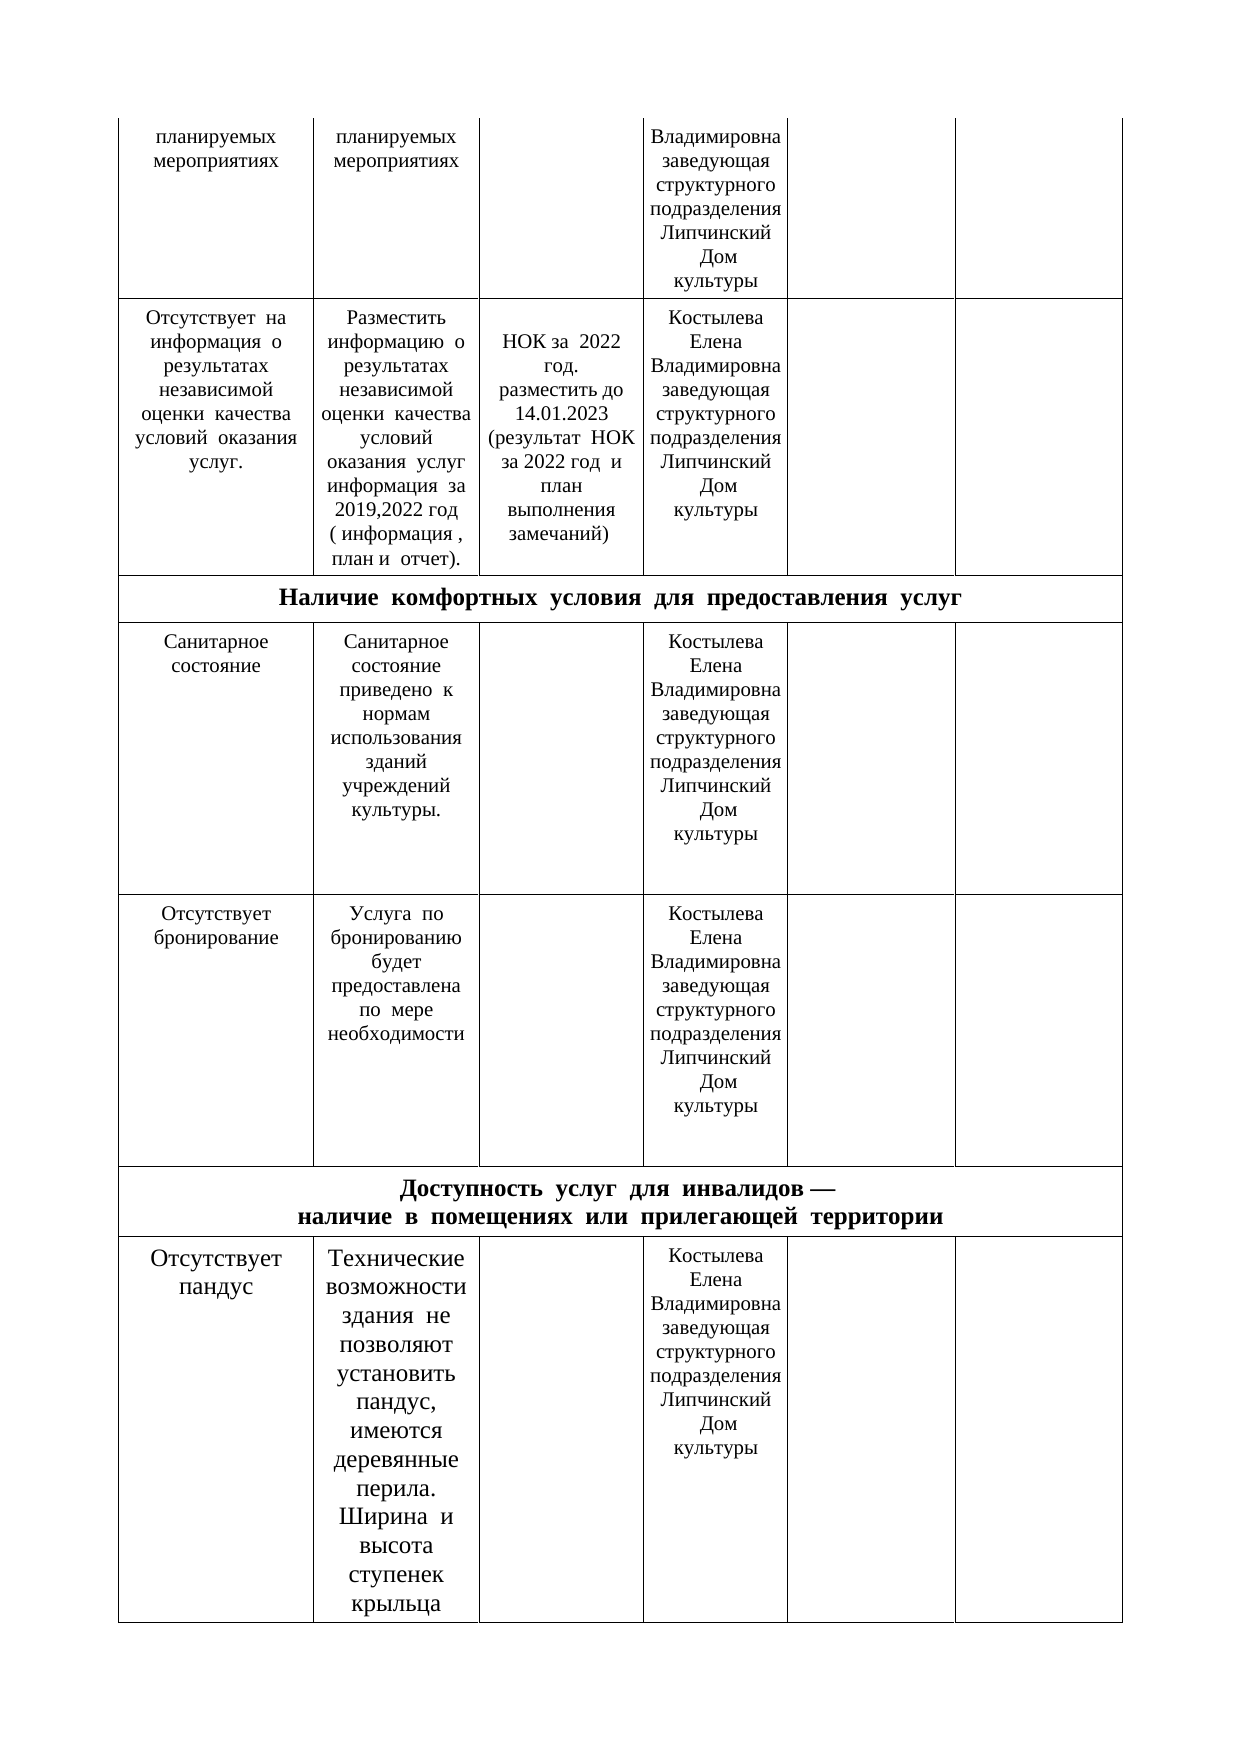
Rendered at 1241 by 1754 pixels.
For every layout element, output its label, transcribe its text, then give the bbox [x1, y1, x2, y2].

table_cell [480, 623, 643, 894]
table_cell [480, 1237, 643, 1622]
table_cell [788, 895, 954, 1166]
table_cell [956, 623, 1122, 894]
table_cell [956, 299, 1122, 575]
table_cell Костылева Елена Владимировна заведующая структурного подразделения Липчинский Дом культуры [644, 623, 787, 894]
table_cell [480, 118, 643, 298]
table_cell [480, 895, 643, 1166]
table_cell планируемых мероприятиях [119, 118, 313, 298]
table_cell Санитарное состояние [119, 623, 313, 894]
table_cell Разместить информацию о результатах независимой оценки качества условий оказания услуг информация за 2019,2022 год ( информация , план и отчет). [314, 299, 478, 575]
table_cell планируемых мероприятиях [314, 118, 478, 298]
table_cell Наличие комфортных условия для предоставления услуг [119, 576, 1122, 622]
table_cell [788, 1237, 954, 1622]
table_cell Отсутствует бронирование [119, 895, 313, 1166]
table_cell Костылева Елена Владимировна заведующая структурного подразделения Липчинский Дом культуры [644, 895, 787, 1166]
table_cell Технические возможности здания не позволяют установить пандус, имеются деревянные перила. Ширина и высота ступенек крыльца [314, 1237, 478, 1622]
table_cell Владимировна заведующая структурного подразделения Липчинский Дом культуры [644, 118, 787, 298]
table_cell [788, 623, 954, 894]
table_cell [788, 118, 954, 298]
table_cell Костылева Елена Владимировна заведующая структурного подразделения Липчинский Дом культуры [644, 1237, 787, 1622]
table_cell Костылева Елена Владимировна заведующая структурного подразделения Липчинский Дом культуры [644, 299, 787, 575]
table_cell [956, 895, 1122, 1166]
table_cell [956, 118, 1122, 298]
table_cell Доступность услуг для инвалидов — наличие в помещениях или прилегающей территории [119, 1167, 1122, 1236]
table_cell [956, 1237, 1122, 1622]
table_cell Отсутствует пандус [119, 1237, 313, 1622]
table_cell Санитарное состояние приведено к нормам использования зданий учреждений культуры. [314, 623, 478, 894]
table_cell Услуга по бронированию будет предоставлена по мере необходимости [314, 895, 478, 1166]
table_cell [788, 299, 954, 575]
table_cell Отсутствует на информация о результатах независимой оценки качества условий оказания услуг. [119, 299, 313, 575]
table_cell НОК за 2022 год. разместить до 14.01.2023 (результат НОК за 2022 год и план выполнения замечаний) [480, 299, 643, 575]
